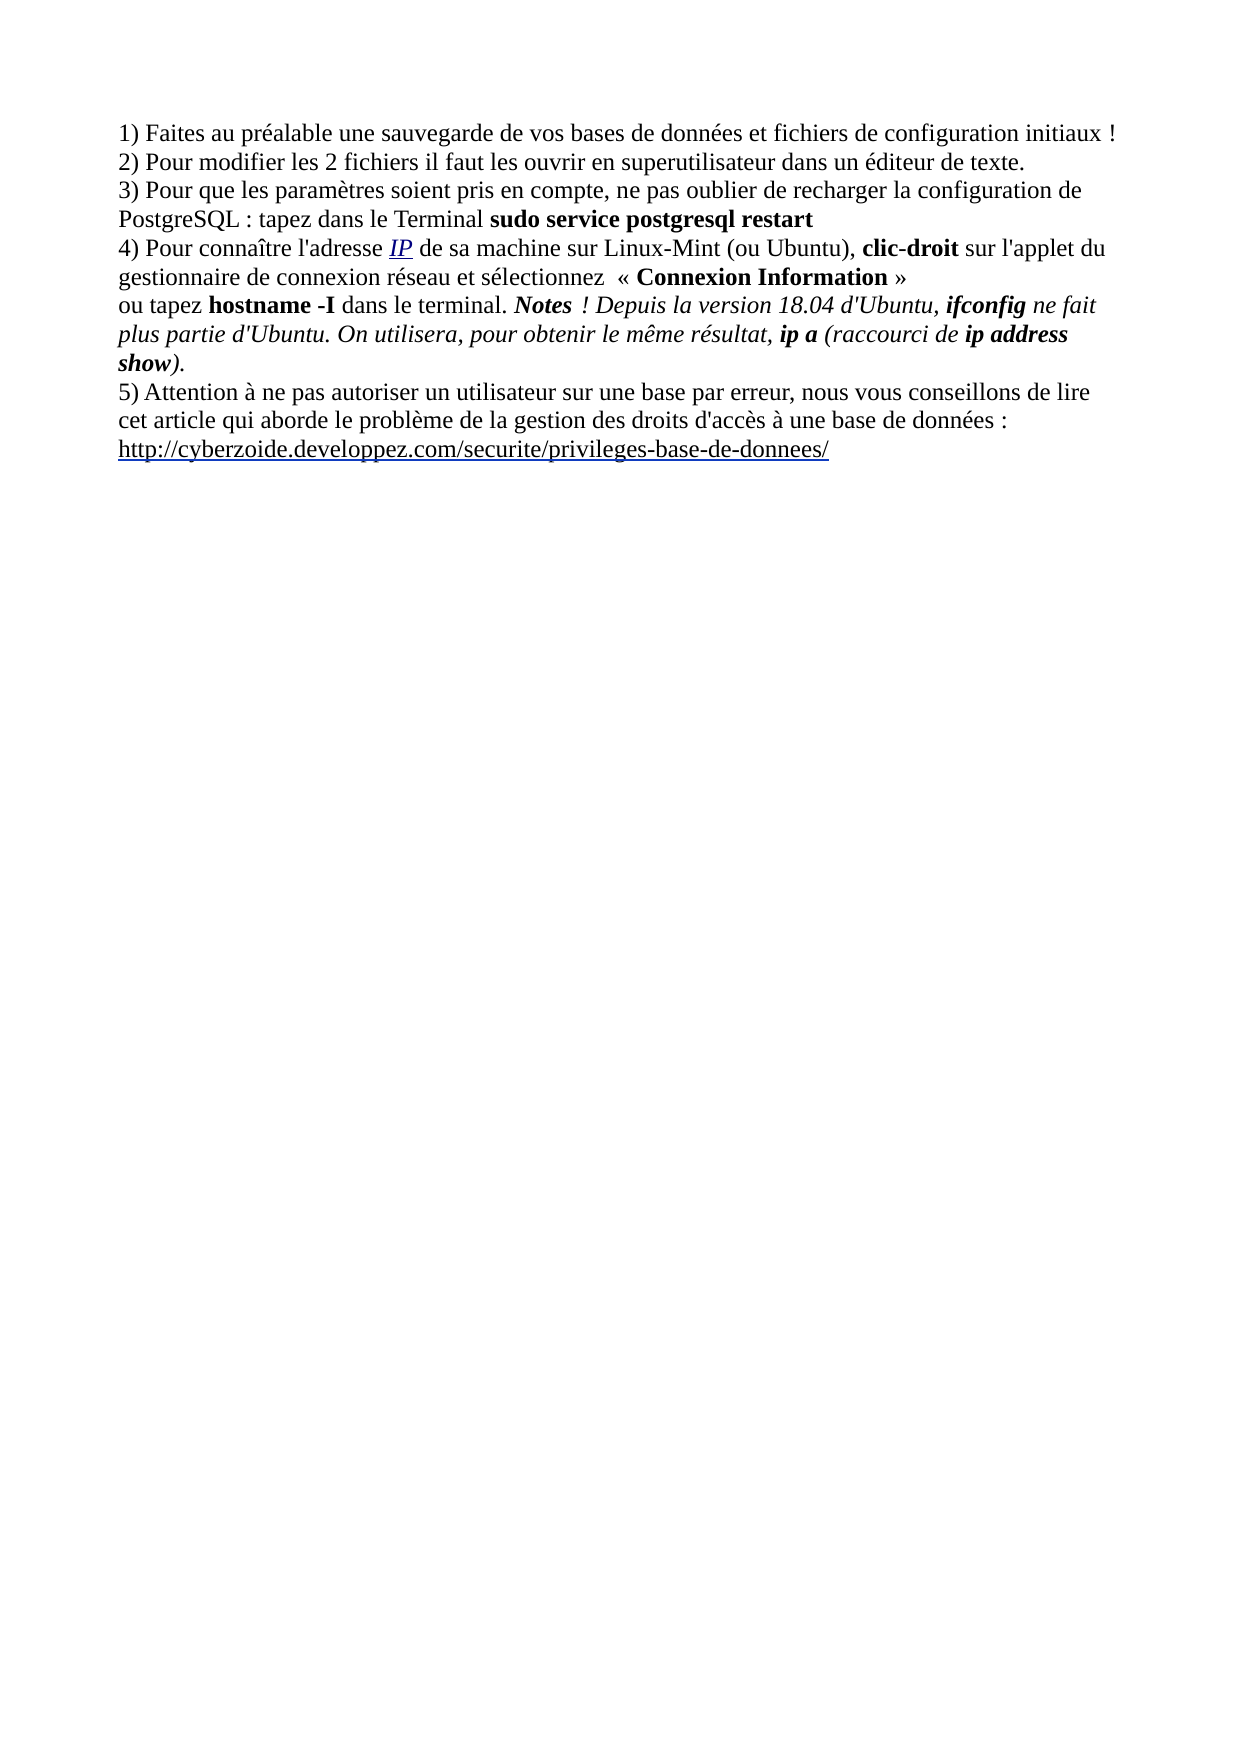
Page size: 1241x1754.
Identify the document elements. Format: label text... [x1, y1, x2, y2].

text 5) Attention à ne pas autoriser un utilisateur sur une base par erreur, nous vous conseillons de lire cet article qui aborde le problème de la gestion des droits d'accès à une base de données : http://cyberzoide.developpez.com/securite/privileges-base-de-donnees/ [118, 377, 1122, 463]
text ou tapez hostname -I dans le terminal. Notes ! Depuis la version 18.04 d'Ubuntu, ifconfig ne fait plus partie d'Ubuntu. On utilisera, pour obtenir le même résultat, ip a (raccourci de ip address show). [118, 291, 1122, 377]
text 4) Pour connaître l'adresse IP de sa machine sur Linux-Mint (ou Ubuntu), clic-droit sur l'applet du gestionnaire de connexion réseau et sélectionnez « Connexion Information » [118, 233, 1122, 291]
text 2) Pour modifier les 2 fichiers il faut les ouvrir en superutilisateur dans un éditeur de texte. [118, 147, 1122, 176]
text 3) Pour que les paramètres soient pris en compte, ne pas oublier de recharger la configuration de PostgreSQL : tapez dans le Terminal sudo service postgresql restart [118, 176, 1122, 233]
text 1) Faites au préalable une sauvegarde de vos bases de données et fichiers de configuration initiaux ! [118, 118, 1122, 147]
